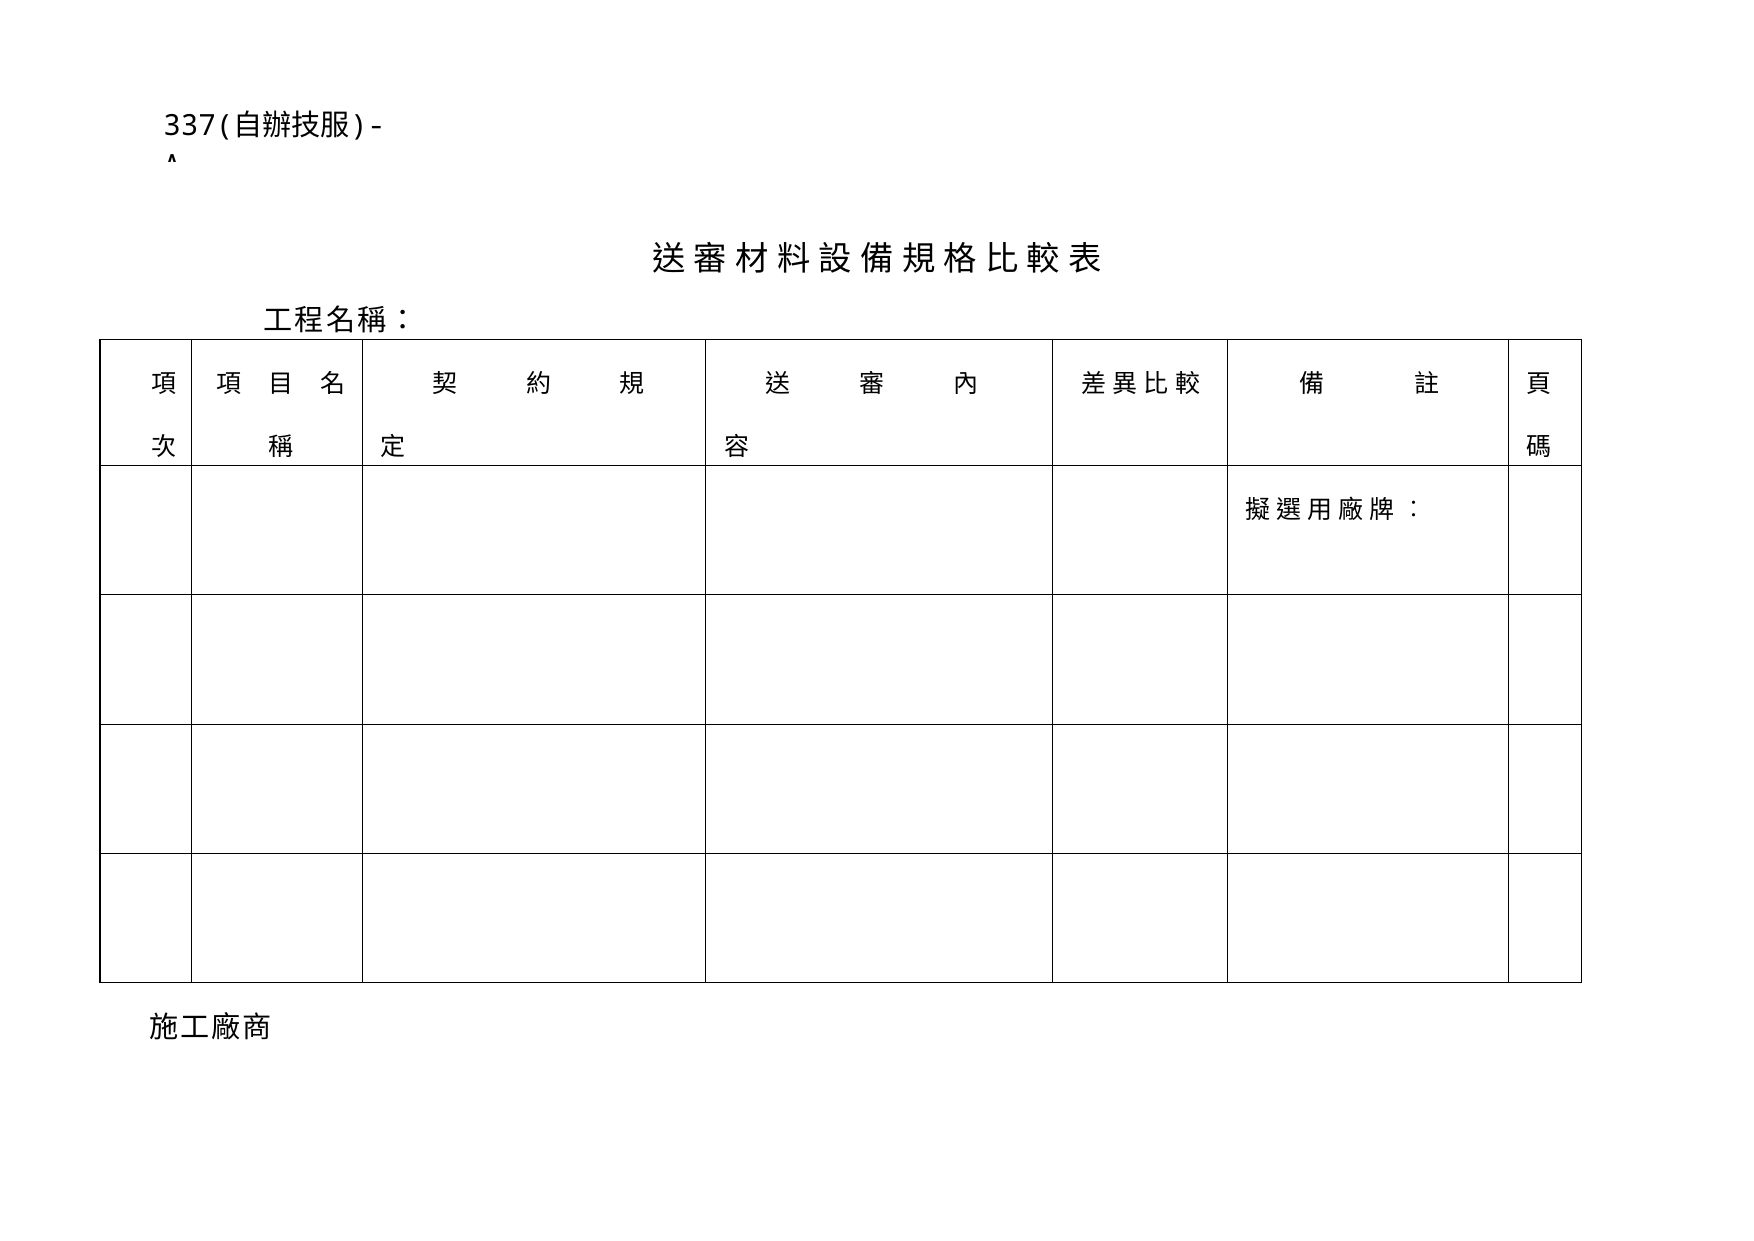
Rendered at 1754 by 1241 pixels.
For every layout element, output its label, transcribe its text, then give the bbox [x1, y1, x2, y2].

table_cell [1228, 595, 1508, 723]
table_cell [1509, 595, 1581, 723]
table_cell [1228, 854, 1508, 982]
table_cell [101, 466, 191, 594]
table_cell [706, 466, 1052, 594]
table_cell [1053, 854, 1227, 982]
table_cell [1053, 725, 1227, 853]
table_header 差異比較 [1053, 340, 1227, 465]
table_cell 擬選用廠牌︰ [1228, 466, 1508, 594]
table_cell [1053, 595, 1227, 723]
table_header 契 約 規 定 [363, 340, 705, 465]
table_cell [1509, 854, 1581, 982]
table_header 項次 [101, 340, 191, 465]
table_cell [363, 725, 705, 853]
table_cell [101, 854, 191, 982]
table_cell [101, 595, 191, 723]
table_cell [192, 725, 362, 853]
text 施工廠商 [148, 983, 1606, 1046]
text 送審材料設備規格比較表 [148, 214, 1606, 276]
table_cell [1509, 466, 1581, 594]
table_cell [192, 466, 362, 594]
table_cell [1053, 466, 1227, 594]
table_cell [192, 595, 362, 723]
table_header 項 目 名 稱 [192, 340, 362, 465]
table_cell [363, 466, 705, 594]
table_cell [101, 725, 191, 853]
table_cell [706, 595, 1052, 723]
table_cell [363, 854, 705, 982]
table_cell [706, 725, 1052, 853]
text 337(自辦技服)-A [163, 102, 401, 162]
table_cell [1509, 725, 1581, 853]
text 工程名稱： [148, 276, 1606, 339]
table_header 備 註 [1228, 340, 1508, 465]
table_cell [1228, 725, 1508, 853]
table_cell [363, 595, 705, 723]
table_cell [706, 854, 1052, 982]
table_header 送 審 內 容 [706, 340, 1052, 465]
table_header 頁碼 [1509, 340, 1581, 465]
table_cell [192, 854, 362, 982]
